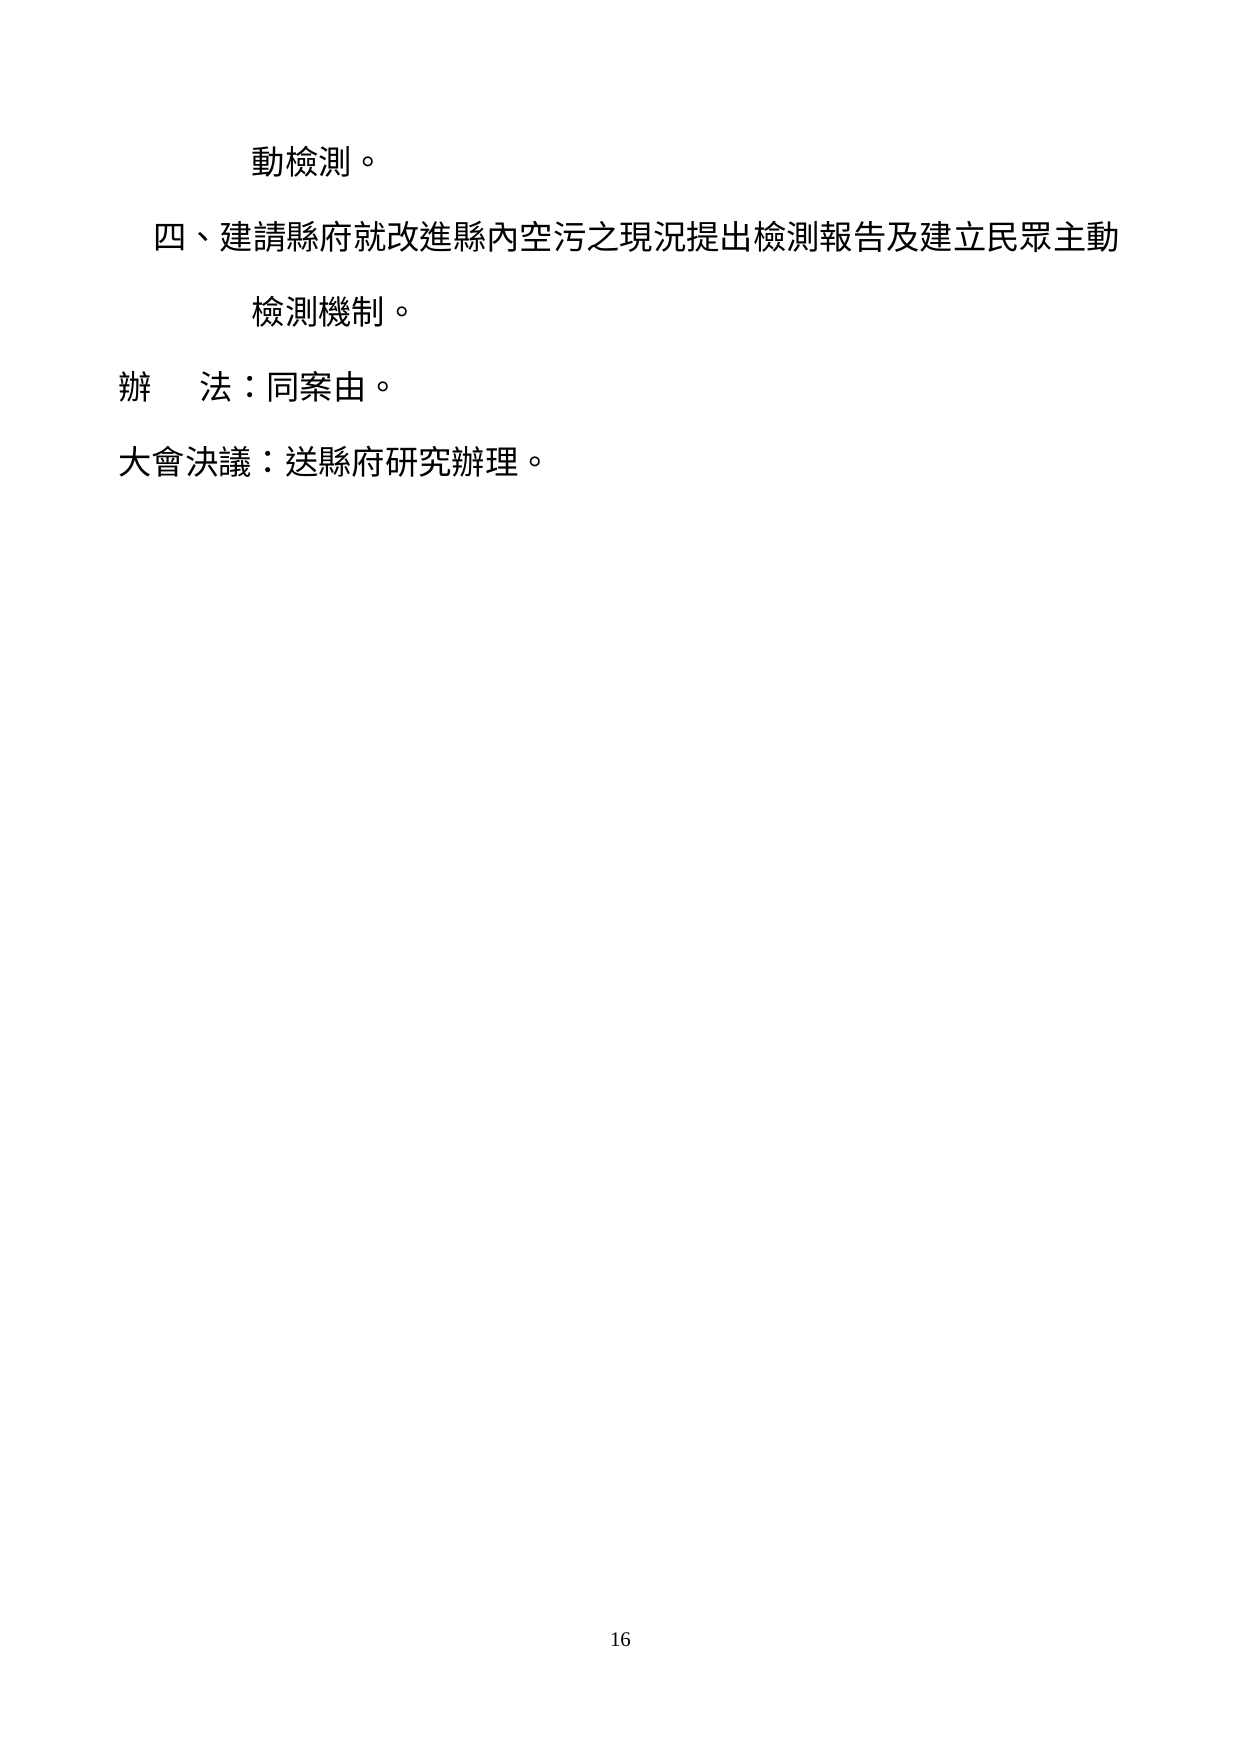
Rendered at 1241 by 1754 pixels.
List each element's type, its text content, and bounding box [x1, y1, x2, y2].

text 四、建請縣府就改進縣內空污之現況提出檢測報告及建立民眾主動檢測機制。 [118, 198, 1122, 348]
text 辦 法：同案由。 [118, 348, 1122, 423]
text 動檢測。 [118, 123, 1122, 198]
text 大會決議：送縣府研究辦理。 [118, 423, 1122, 498]
